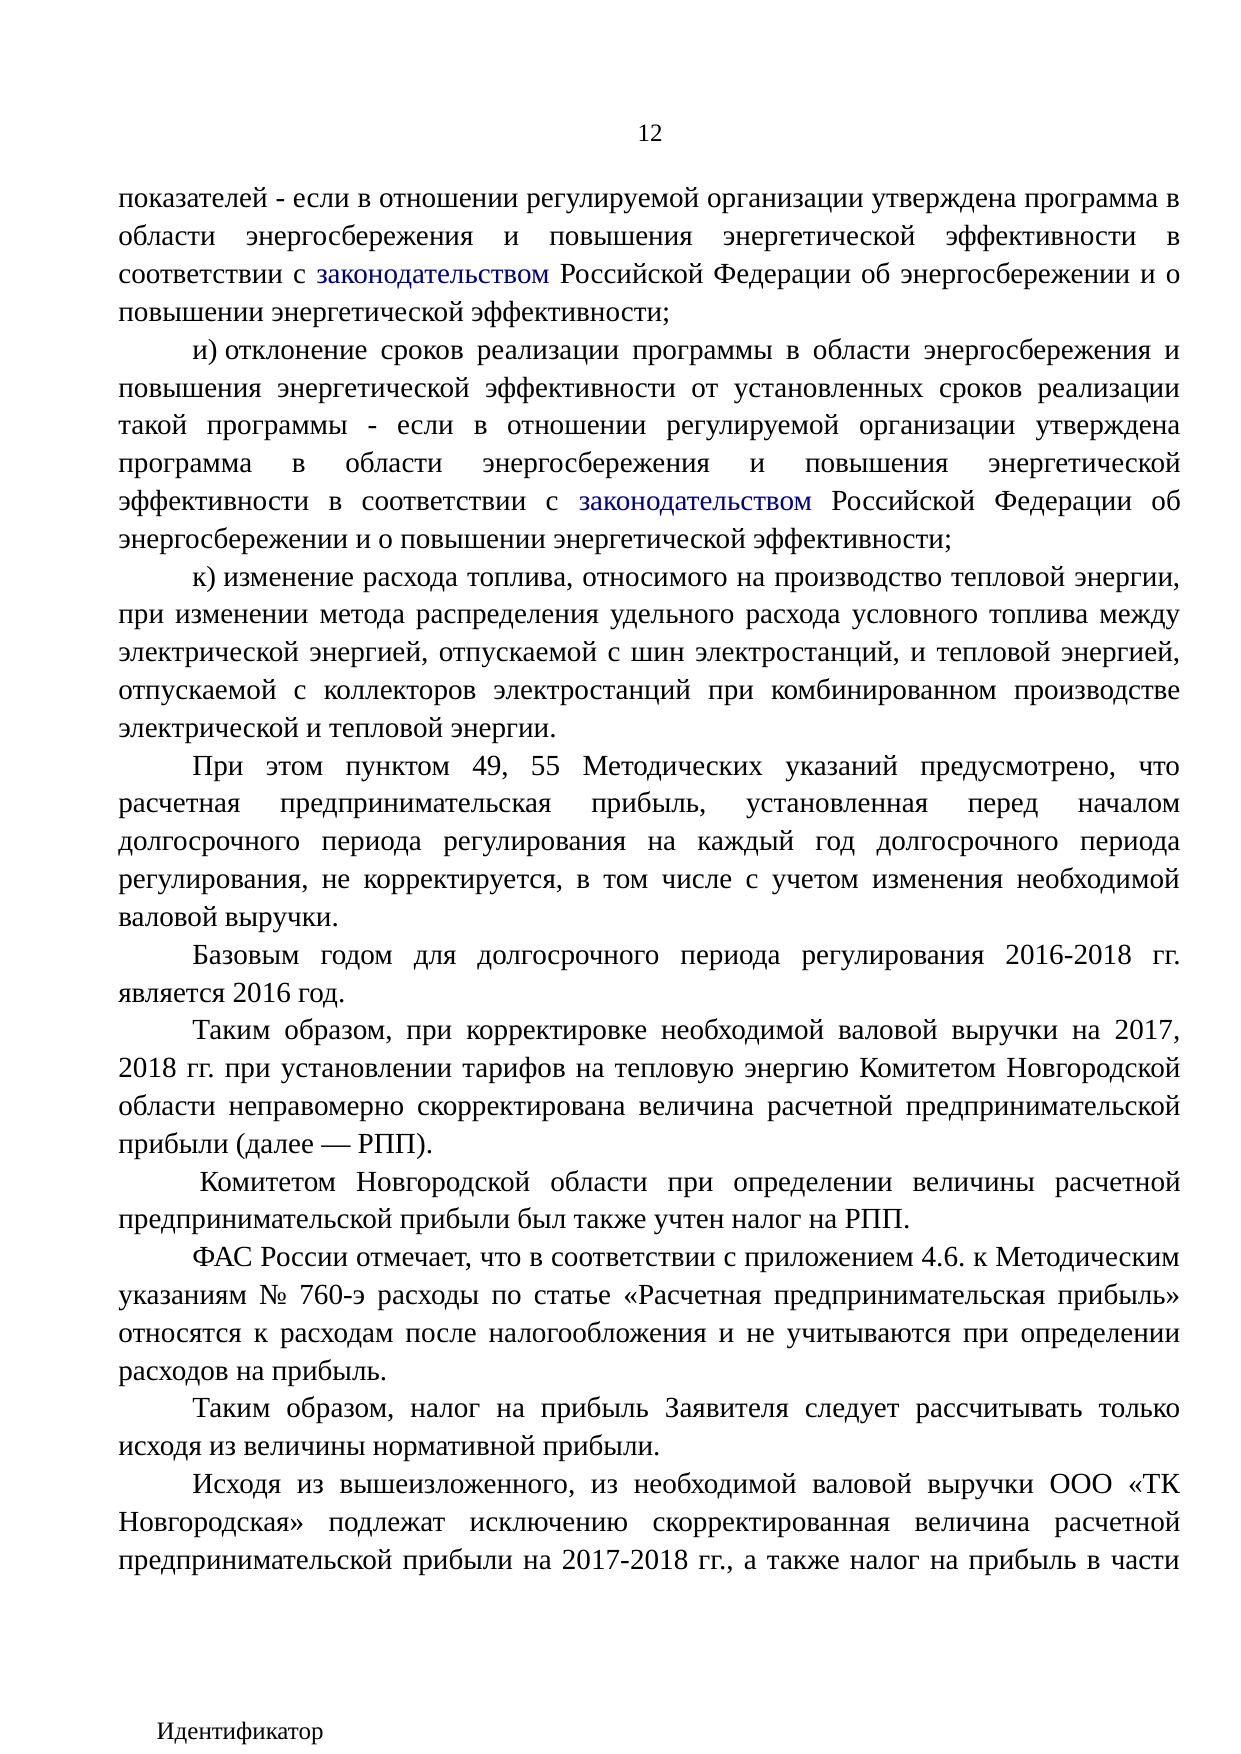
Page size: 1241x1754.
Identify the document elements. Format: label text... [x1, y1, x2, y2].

text и) отклонение сроков реализации программы в области энергосбережения и повышения энергетической эффективности от установленных сроков реализации такой программы - если в отношении регулируемой организации утверждена программа в области энергосбережения и повышения энергетической эффективности в соответствии с законодательством Российской Федерации об энергосбережении и о повышении энергетической эффективности; [118, 328, 1181, 554]
text к) изменение расхода топлива, относимого на производство тепловой энергии, при изменении метода распределения удельного расхода условного топлива между электрической энергией, отпускаемой с шин электростанций, и тепловой энергией, отпускаемой с коллекторов электростанций при комбинированном производстве электрической и тепловой энергии. [118, 554, 1181, 743]
text Таким образом, при корректировке необходимой валовой выручки на 2017, 2018 гг. при установлении тарифов на тепловую энергию Комитетом Новгородской области неправомерно скорректирована величина расчетной предпринимательской прибыли (далее — РПП). [118, 1008, 1181, 1159]
text Базовым годом для долгосрочного периода регулирования 2016-2018 гг. является 2016 год. [118, 933, 1181, 1008]
text Исходя из вышеизложенного, из необходимой валовой выручки ООО «ТК Новгородская» подлежат исключению скорректированная величина расчетной предпринимательской прибыли на 2017-2018 гг., а также налог на прибыль в части [118, 1462, 1181, 1575]
text Комитетом Новгородской области при определении величины расчетной предпринимательской прибыли был также учтен налог на РПП. [118, 1159, 1181, 1235]
text показателей - если в отношении регулируемой организации утверждена программа в области энергосбережения и повышения энергетической эффективности в соответствии с законодательством Российской Федерации об энергосбережении и о повышении энергетической эффективности; [118, 176, 1181, 328]
text При этом пунктом 49, 55 Методических указаний предусмотрено, что расчетная предпринимательская прибыль, установленная перед началом долгосрочного периода регулирования на каждый год долгосрочного периода регулирования, не корректируется, в том числе с учетом изменения необходимой валовой выручки. [118, 743, 1181, 933]
text Таким образом, налог на прибыль Заявителя следует рассчитывать только исходя из величины нормативной прибыли. [118, 1386, 1181, 1462]
text ФАС России отмечает, что в соответствии с приложением 4.6. к Методическим указаниям № 760-э расходы по статье «Расчетная предпринимательская прибыль» относятся к расходам после налогообложения и не учитываются при определении расходов на прибыль. [118, 1235, 1181, 1386]
